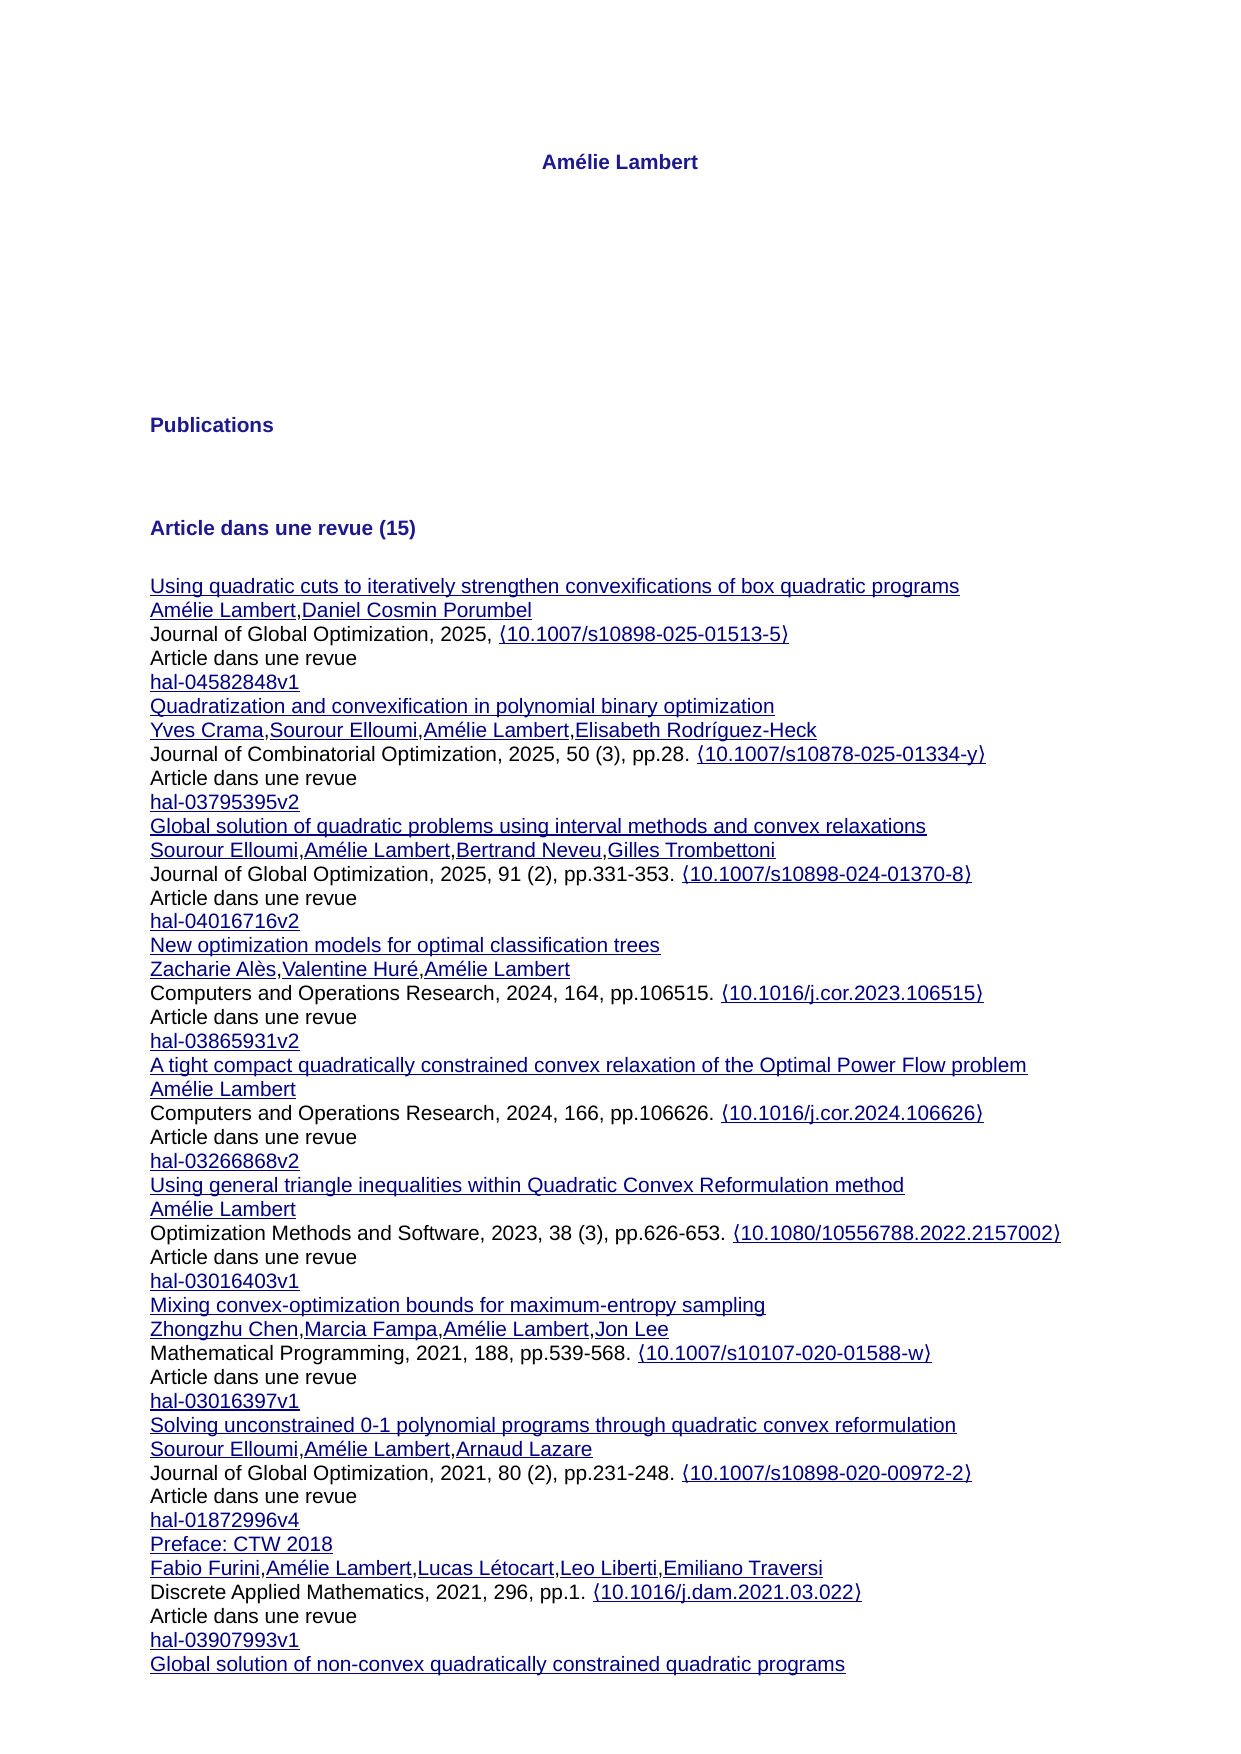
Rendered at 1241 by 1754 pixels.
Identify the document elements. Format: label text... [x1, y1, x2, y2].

table_cell Global solution of quadratic problems using interval methods and convex relaxations Sourour Elloumi,Amélie Lambert,Bertrand Neveu,Gilles Trombettoni Journal of Global Optimization, 2025, 91 (2), pp.331-353. ⟨10.1007/s10898-024-01370-8⟩ Article dans une revue hal-04016716v2 [150, 814, 1090, 933]
subtitle Amélie Lambert [150, 150, 1090, 174]
subtitle Article dans une revue (15) [150, 516, 1090, 539]
table_cell Global solution of non-convex quadratically constrained quadratic programs [150, 1652, 1090, 1676]
table_cell New optimization models for optimal classification trees Zacharie Alès,Valentine Huré,Amélie Lambert Computers and Operations Research, 2024, 164, pp.106515. ⟨10.1016/j.cor.2023.106515⟩ Article dans une revue hal-03865931v2 [150, 933, 1090, 1053]
table_cell Solving unconstrained 0-1 polynomial programs through quadratic convex reformulation Sourour Elloumi,Amélie Lambert,Arnaud Lazare Journal of Global Optimization, 2021, 80 (2), pp.231-248. ⟨10.1007/s10898-020-00972-2⟩ Article dans une revue hal-01872996v4 [150, 1413, 1090, 1532]
table_cell A tight compact quadratically constrained convex relaxation of the Optimal Power Flow problem Amélie Lambert Computers and Operations Research, 2024, 166, pp.106626. ⟨10.1016/j.cor.2024.106626⟩ Article dans une revue hal-03266868v2 [150, 1053, 1090, 1173]
subtitle Publications [150, 412, 1090, 436]
table_cell Quadratization and convexification in polynomial binary optimization Yves Crama,Sourour Elloumi,Amélie Lambert,Elisabeth Rodríguez-Heck Journal of Combinatorial Optimization, 2025, 50 (3), pp.28. ⟨10.1007/s10878-025-01334-y⟩ Article dans une revue hal-03795395v2 [150, 694, 1090, 813]
table_header Using quadratic cuts to iteratively strengthen convexifications of box quadratic programs Amélie Lambert,Daniel Cosmin Porumbel Journal of Global Optimization, 2025, ⟨10.1007/s10898-025-01513-5⟩ Article dans une revue hal-04582848v1 [150, 574, 1090, 694]
table_cell Mixing convex-optimization bounds for maximum-entropy sampling Zhongzhu Chen,Marcia Fampa,Amélie Lambert,Jon Lee Mathematical Programming, 2021, 188, pp.539-568. ⟨10.1007/s10107-020-01588-w⟩ Article dans une revue hal-03016397v1 [150, 1293, 1090, 1412]
table_cell Using general triangle inequalities within Quadratic Convex Reformulation method Amélie Lambert Optimization Methods and Software, 2023, 38 (3), pp.626-653. ⟨10.1080/10556788.2022.2157002⟩ Article dans une revue hal-03016403v1 [150, 1173, 1090, 1293]
table_cell Preface: CTW 2018 Fabio Furini,Amélie Lambert,Lucas Létocart,Leo Liberti,Emiliano Traversi Discrete Applied Mathematics, 2021, 296, pp.1. ⟨10.1016/j.dam.2021.03.022⟩ Article dans une revue hal-03907993v1 [150, 1532, 1090, 1652]
